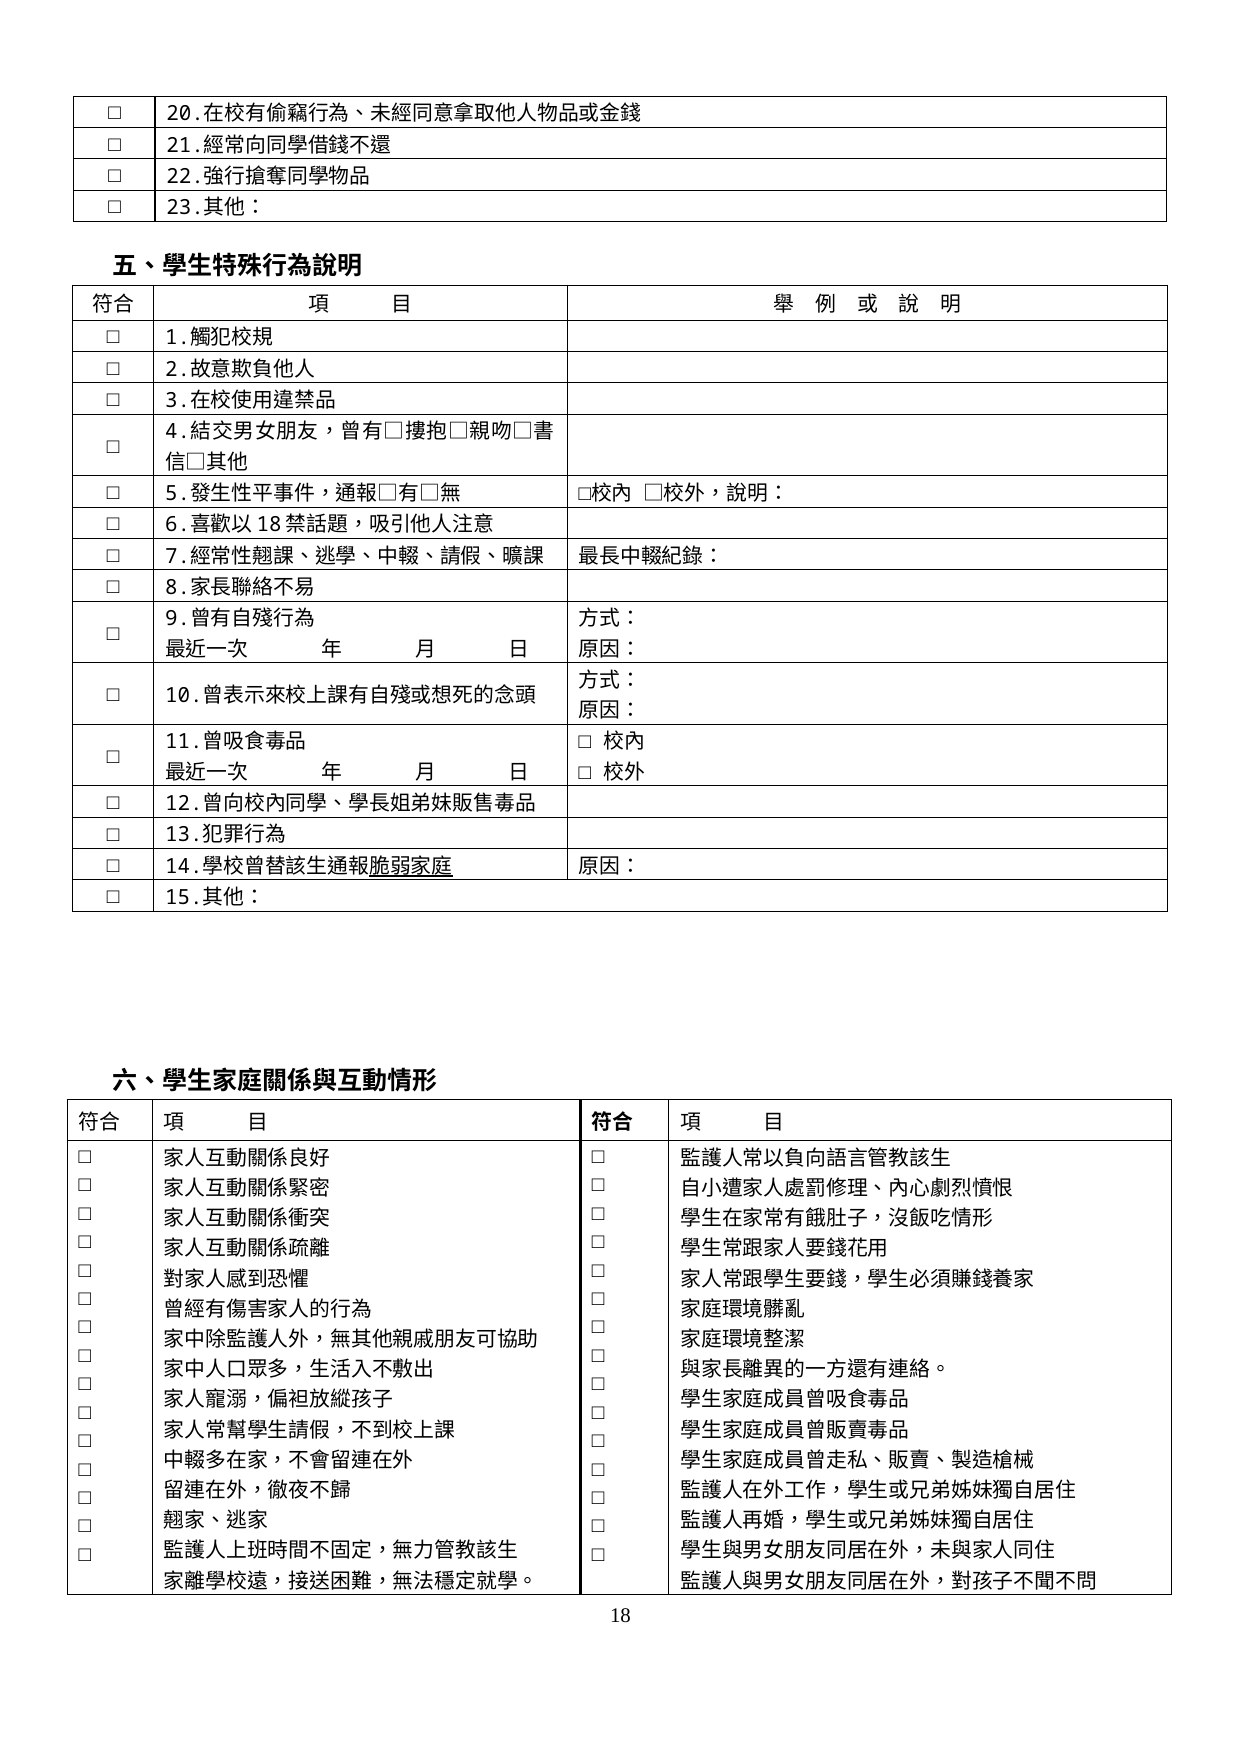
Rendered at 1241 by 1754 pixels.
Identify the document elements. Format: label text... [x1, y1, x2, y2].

table_cell □ [73, 818, 153, 848]
table_cell □ [73, 383, 153, 414]
table_cell □ [73, 415, 153, 475]
table_header 符合 [73, 286, 153, 319]
table_cell 12.曾向校內同學、學長姐弟妹販售毒品 [154, 786, 567, 817]
table_cell 21.經常向同學借錢不還 [156, 128, 1166, 158]
table_cell 4.結交男女朋友，曾有□摟抱□親吻□書信□其他 [154, 415, 567, 475]
table_cell □ [73, 352, 153, 382]
table_cell 方式： 原因： [568, 602, 1167, 662]
text 五、學生特殊行為說明 [112, 222, 1128, 284]
table_cell □ [74, 191, 154, 221]
table_header 舉 例 或 說 明 [568, 286, 1167, 319]
table_cell □ □ □ □ □ □ □ □ □ □ □ □ □ □ □ [68, 1141, 152, 1594]
table_cell 20.在校有偷竊行為、未經同意拿取他人物品或金錢 [156, 97, 1166, 127]
table_header 項 目 [669, 1100, 1171, 1140]
text 六、學生家庭關係與互動情形 [112, 1037, 1128, 1099]
table_cell [568, 818, 1167, 848]
table_cell □ [73, 849, 153, 879]
table_cell □ [73, 476, 153, 507]
table_cell □ 校內 □ 校外 [568, 725, 1167, 785]
table_cell □ [73, 725, 153, 785]
table_cell [568, 321, 1167, 351]
table_cell 10.曾表示來校上課有自殘或想死的念頭 [154, 663, 567, 724]
table_cell □ [73, 539, 153, 569]
table_cell 8.家長聯絡不易 [154, 570, 567, 601]
table_cell □ □ □ □ □ □ □ □ □ □ □ □ □ □ □ [582, 1141, 668, 1594]
table_cell □校內 □校外，說明： [568, 476, 1167, 507]
table_cell 13.犯罪行為 [154, 818, 567, 848]
table_cell 最長中輟紀錄： [568, 539, 1167, 569]
table_cell □ [73, 880, 153, 911]
table_cell 9.曾有自殘行為 最近一次 年 月 日 [154, 602, 567, 662]
table_cell □ [73, 508, 153, 538]
table_cell [568, 786, 1167, 817]
table_header 符合 [582, 1100, 668, 1140]
table_cell [568, 570, 1167, 601]
table_cell 6.喜歡以18禁話題，吸引他人注意 [154, 508, 567, 538]
table_cell 原因： [568, 849, 1167, 879]
table_cell 2.故意欺負他人 [154, 352, 567, 382]
table_cell 1.觸犯校規 [154, 321, 567, 351]
table_cell 22.強行搶奪同學物品 [156, 159, 1166, 189]
table_cell [568, 508, 1167, 538]
table_header 項 目 [153, 1100, 579, 1140]
table_cell □ [73, 570, 153, 601]
table_cell 5.發生性平事件，通報□有□無 [154, 476, 567, 507]
table_cell 14.學校曾替該生通報脆弱家庭 [154, 849, 567, 879]
table_cell 家人互動關係良好 家人互動關係緊密 家人互動關係衝突 家人互動關係疏離 對家人感到恐懼 曾經有傷害家人的行為 家中除監護人外，無其他親戚朋友可協助 家中人口眾多，生活入不敷出 家人寵溺，偏袒放縱孩子 家人常幫學生請假，不到校上課 中輟多在家，不會留連在外 留連在外，徹夜不歸 翹家、逃家 監護人上班時間不固定，無力管教該生 家離學校遠，接送困難，無法穩定就學。 [153, 1141, 579, 1594]
table_cell [568, 415, 1167, 475]
table_cell □ [73, 663, 153, 724]
table_cell □ [73, 786, 153, 817]
table_cell [568, 352, 1167, 382]
table_cell [568, 383, 1167, 414]
table_cell 11.曾吸食毒品 最近一次 年 月 日 [154, 725, 567, 785]
table_cell □ [74, 159, 154, 189]
table_cell □ [73, 321, 153, 351]
table_header 項 目 [154, 286, 567, 319]
table_cell 23.其他： [156, 191, 1166, 221]
table_cell 15.其他： [154, 880, 1167, 911]
table_cell 7.經常性翹課、逃學、中輟、請假、曠課 [154, 539, 567, 569]
table_header 符合 [68, 1100, 152, 1140]
table_cell 監護人常以負向語言管教該生 自小遭家人處罰修理、內心劇烈憤恨 學生在家常有餓肚子，沒飯吃情形 學生常跟家人要錢花用 家人常跟學生要錢，學生必須賺錢養家 家庭環境髒亂 家庭環境整潔 與家長離異的一方還有連絡。 學生家庭成員曾吸食毒品 學生家庭成員曾販賣毒品 學生家庭成員曾走私、販賣、製造槍械 監護人在外工作，學生或兄弟姊妹獨自居住 監護人再婚，學生或兄弟姊妹獨自居住 學生與男女朋友同居在外，未與家人同住 監護人與男女朋友同居在外，對孩子不聞不問 [669, 1141, 1171, 1594]
table_cell 方式： 原因： [568, 663, 1167, 724]
table_cell □ [73, 602, 153, 662]
table_cell 3.在校使用違禁品 [154, 383, 567, 414]
table_cell □ [74, 128, 154, 158]
table_cell □ [74, 97, 154, 127]
